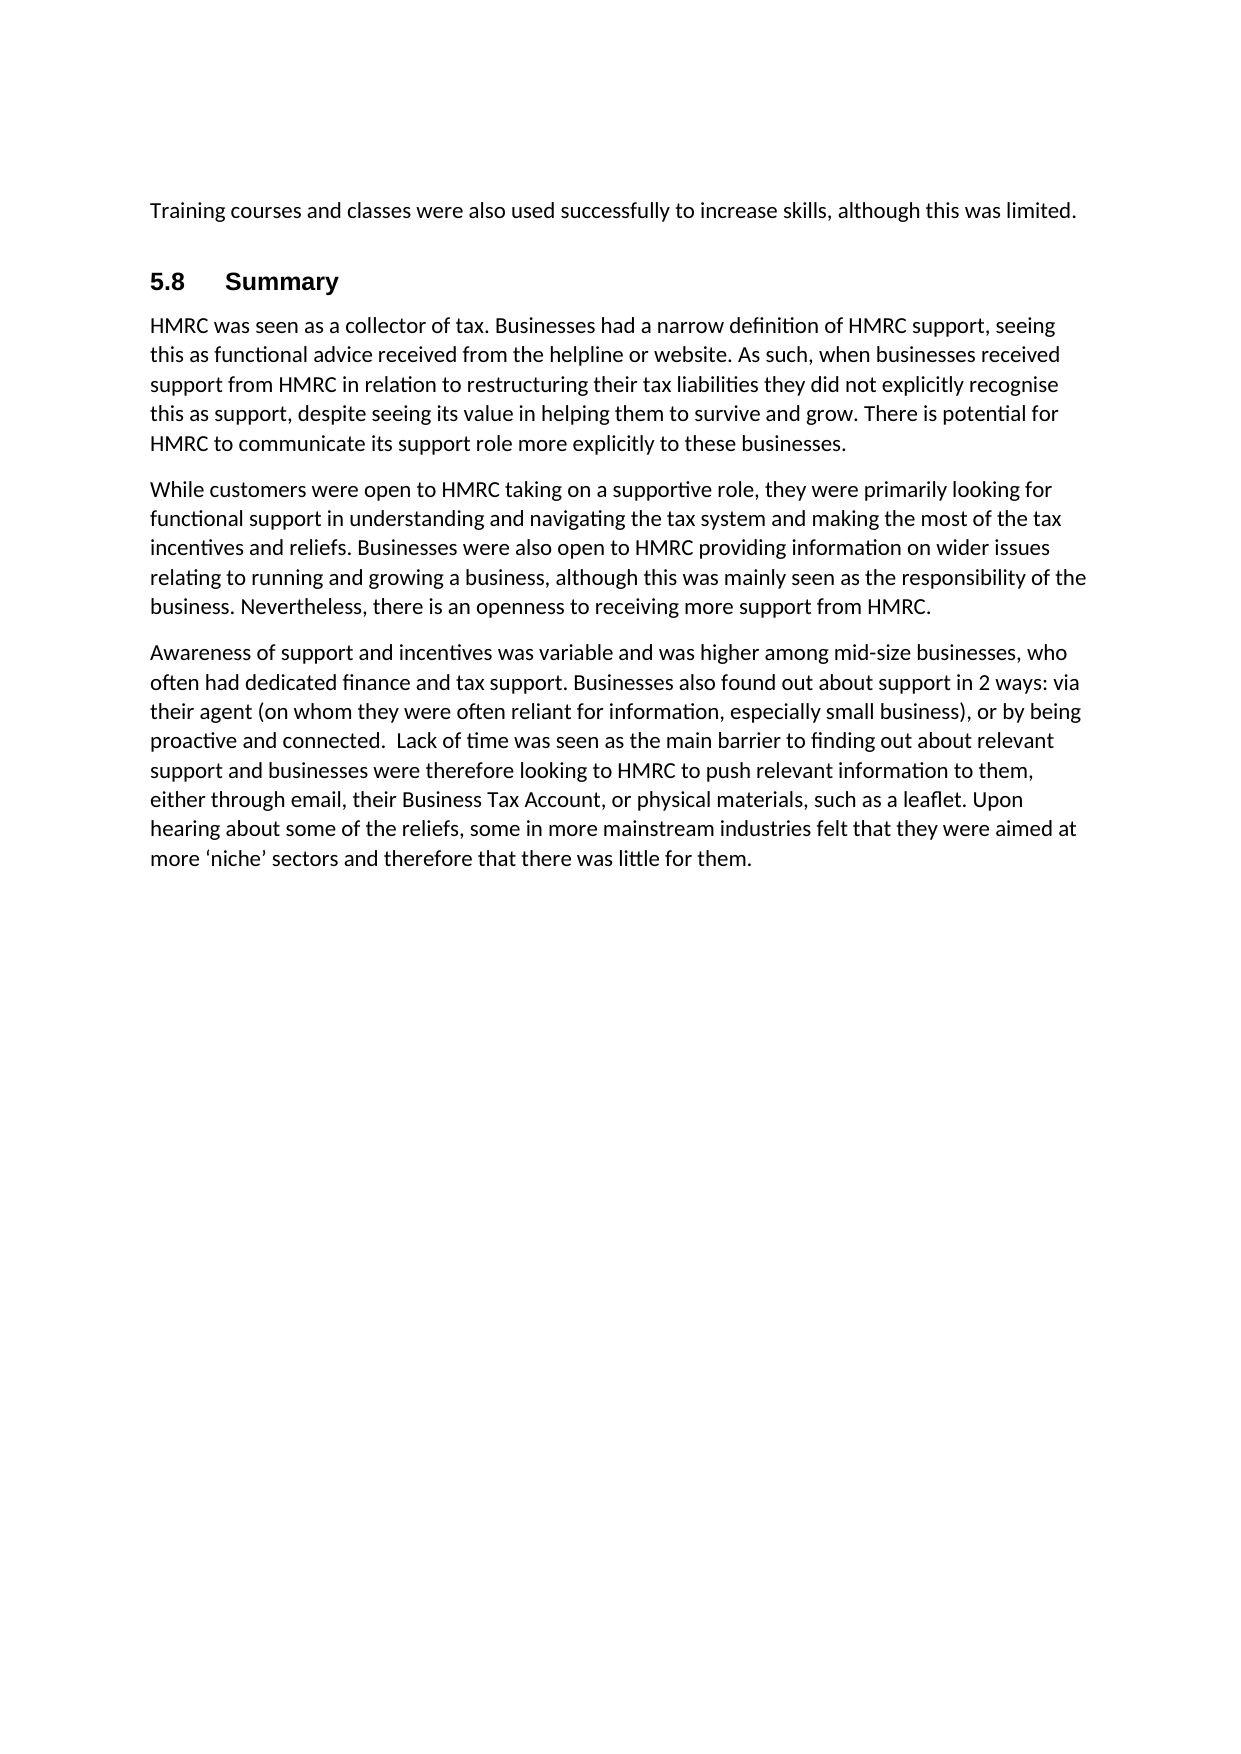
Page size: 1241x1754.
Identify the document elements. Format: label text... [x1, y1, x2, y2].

text Awareness of support and incentives was variable and was higher among mid-size businesses, who often had dedicated finance and tax support. Businesses also found out about support in 2 ways: via their agent (on whom they were often reliant for information, especially small business), or by being proactive and connected. Lack of time was seen as the main barrier to finding out about relevant support and businesses were therefore looking to HMRC to push relevant information to them, either through email, their Business Tax Account, or physical materials, such as a leaflet. Upon hearing about some of the reliefs, some in more mainstream industries felt that they were aimed at more ‘niche’ sectors and therefore that there was little for them. [150, 638, 1090, 872]
text HMRC was seen as a collector of tax. Businesses had a narrow definition of HMRC support, seeing this as functional advice received from the helpline or website. As such, when businesses received support from HMRC in relation to restructuring their tax liabilities they did not explicitly recognise this as support, despite seeing its value in helping them to survive and grow. There is potential for HMRC to communicate its support role more explicitly to these businesses. [150, 311, 1090, 457]
text Training courses and classes were also used successfully to increase skills, although this was limited. [150, 196, 1090, 224]
subtitle 5.8 Summary [150, 267, 1090, 296]
text While customers were open to HMRC taking on a supportive role, they were primarily looking for functional support in understanding and navigating the tax system and making the most of the tax incentives and reliefs. Businesses were also open to HMRC providing information on wider issues relating to running and growing a business, although this was mainly seen as the responsibility of the business. Nevertheless, there is an openness to receiving more support from HMRC. [150, 475, 1090, 620]
